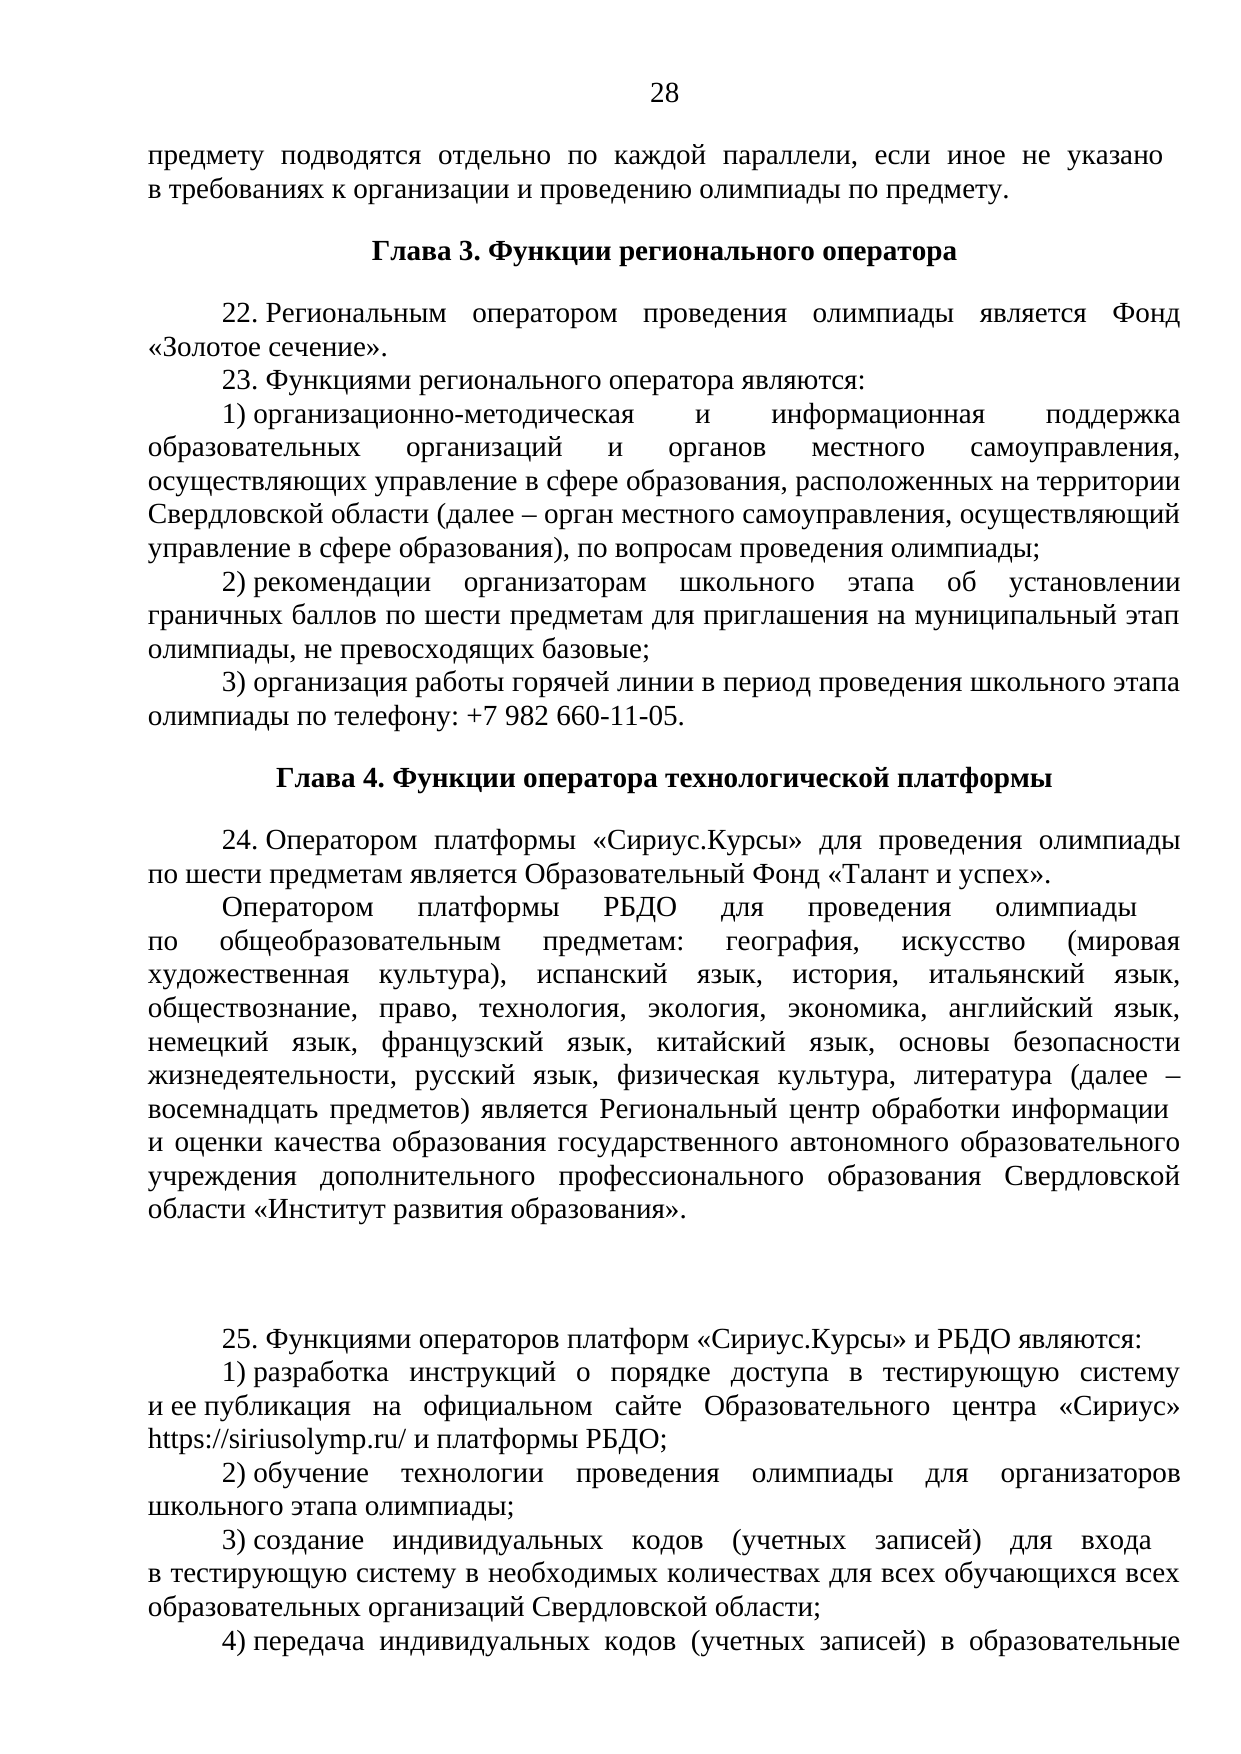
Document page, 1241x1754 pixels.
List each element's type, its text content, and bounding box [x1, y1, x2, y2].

text Глава 3. Функции регионального оператора [148, 233, 1181, 267]
text 23. Функциями регионального оператора являются: [148, 362, 1181, 396]
text 3) организация работы горячей линии в период проведения школьного этапа олимпиады по телефону: +7 982 660-11-05. [148, 664, 1181, 731]
text предмету подводятся отдельно по каждой параллели, если иное не указано в требованиях к организации и проведению олимпиады по предмету. [148, 137, 1181, 204]
text Глава 4. Функции оператора технологической платформы [148, 760, 1181, 794]
text 1) разработка инструкций о порядке доступа в тестирующую систему и ее публикация на официальном сайте Образовательного центра «Сириус» https://siriusolymp.ru/ и платформы РБДО; [148, 1354, 1181, 1455]
text 2) рекомендации организаторам школьного этапа об установлении граничных баллов по шести предметам для приглашения на муниципальный этап олимпиады, не превосходящих базовые; [148, 564, 1181, 664]
text 4) передача индивидуальных кодов (учетных записей) в образовательные [148, 1623, 1181, 1656]
text 22. Региональным оператором проведения олимпиады является Фонд «Золотое сечение». [148, 295, 1181, 362]
text 2) обучение технологии проведения олимпиады для организаторов школьного этапа олимпиады; [148, 1455, 1181, 1522]
text 1) организационно-методическая и информационная поддержка образовательных организаций и органов местного самоуправления, осуществляющих управление в сфере образования, расположенных на территории Свердловской области (далее – орган местного самоуправления, осуществляющий управление в сфере образования), по вопросам проведения олимпиады; [148, 396, 1181, 564]
text Оператором платформы РБДО для проведения олимпиады по общеобразовательным предметам: география, искусство (мировая художественная культура), испанский язык, история, итальянский язык, обществознание, право, технология, экология, экономика, английский язык, немецкий язык, французский язык, китайский язык, основы безопасности жизнедеятельности, русский язык, физическая культура, литература (далее –восемнадцать предметов) является Региональный центр обработки информации и оценки качества образования государственного автономного образовательного учреждения дополнительного профессионального образования Свердловской области «Институт развития образования». [148, 889, 1181, 1225]
text 24. Оператором платформы «Сириус.Курсы» для проведения олимпиады по шести предметам является Образовательный Фонд «Талант и успех». [148, 822, 1181, 889]
text 25. Функциями операторов платформ «Сириус.Курсы» и РБДО являются: [148, 1321, 1181, 1354]
text 3) создание индивидуальных кодов (учетных записей) для входа в тестирующую систему в необходимых количествах для всех обучающихся всех образовательных организаций Свердловской области; [148, 1522, 1181, 1623]
